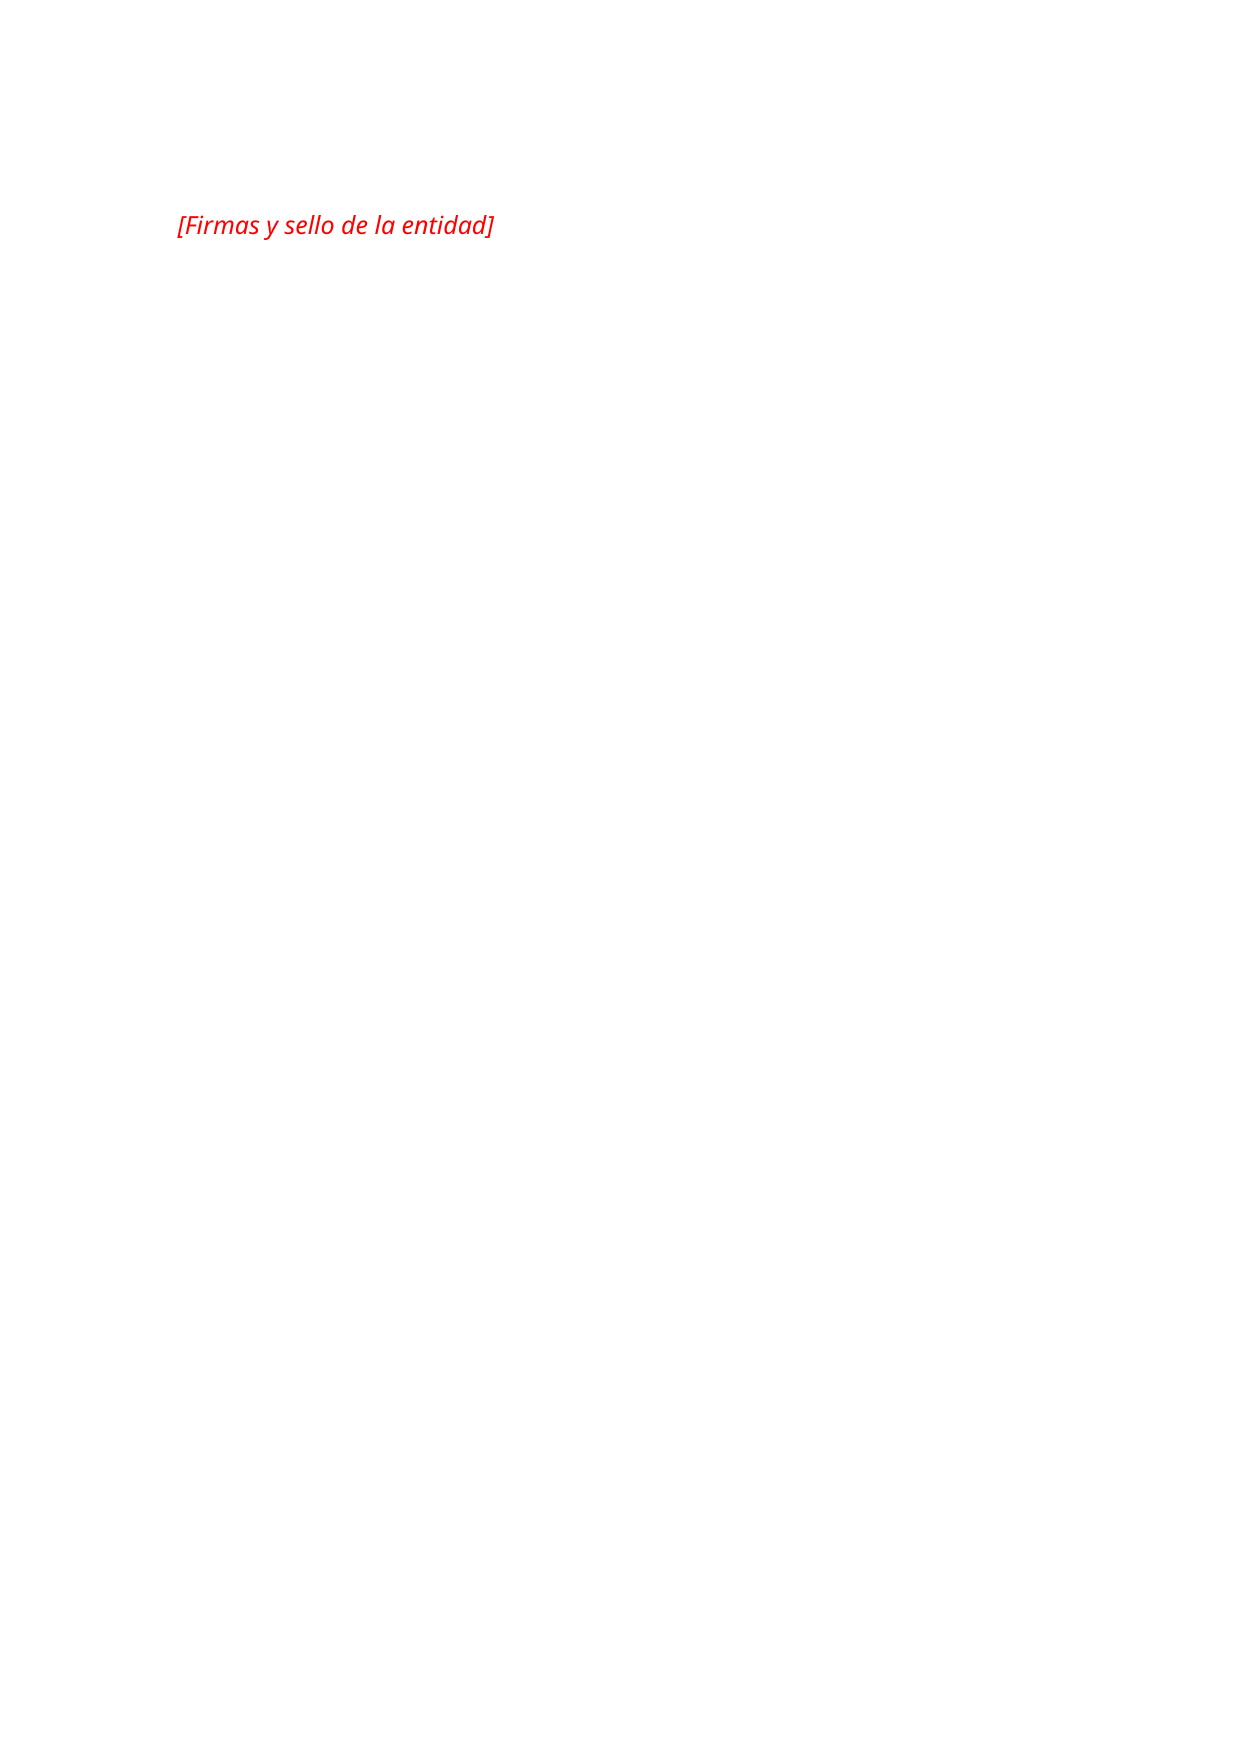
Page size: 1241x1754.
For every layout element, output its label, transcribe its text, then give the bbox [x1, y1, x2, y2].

text [Firmas y sello de la entidad] [177, 208, 1063, 242]
